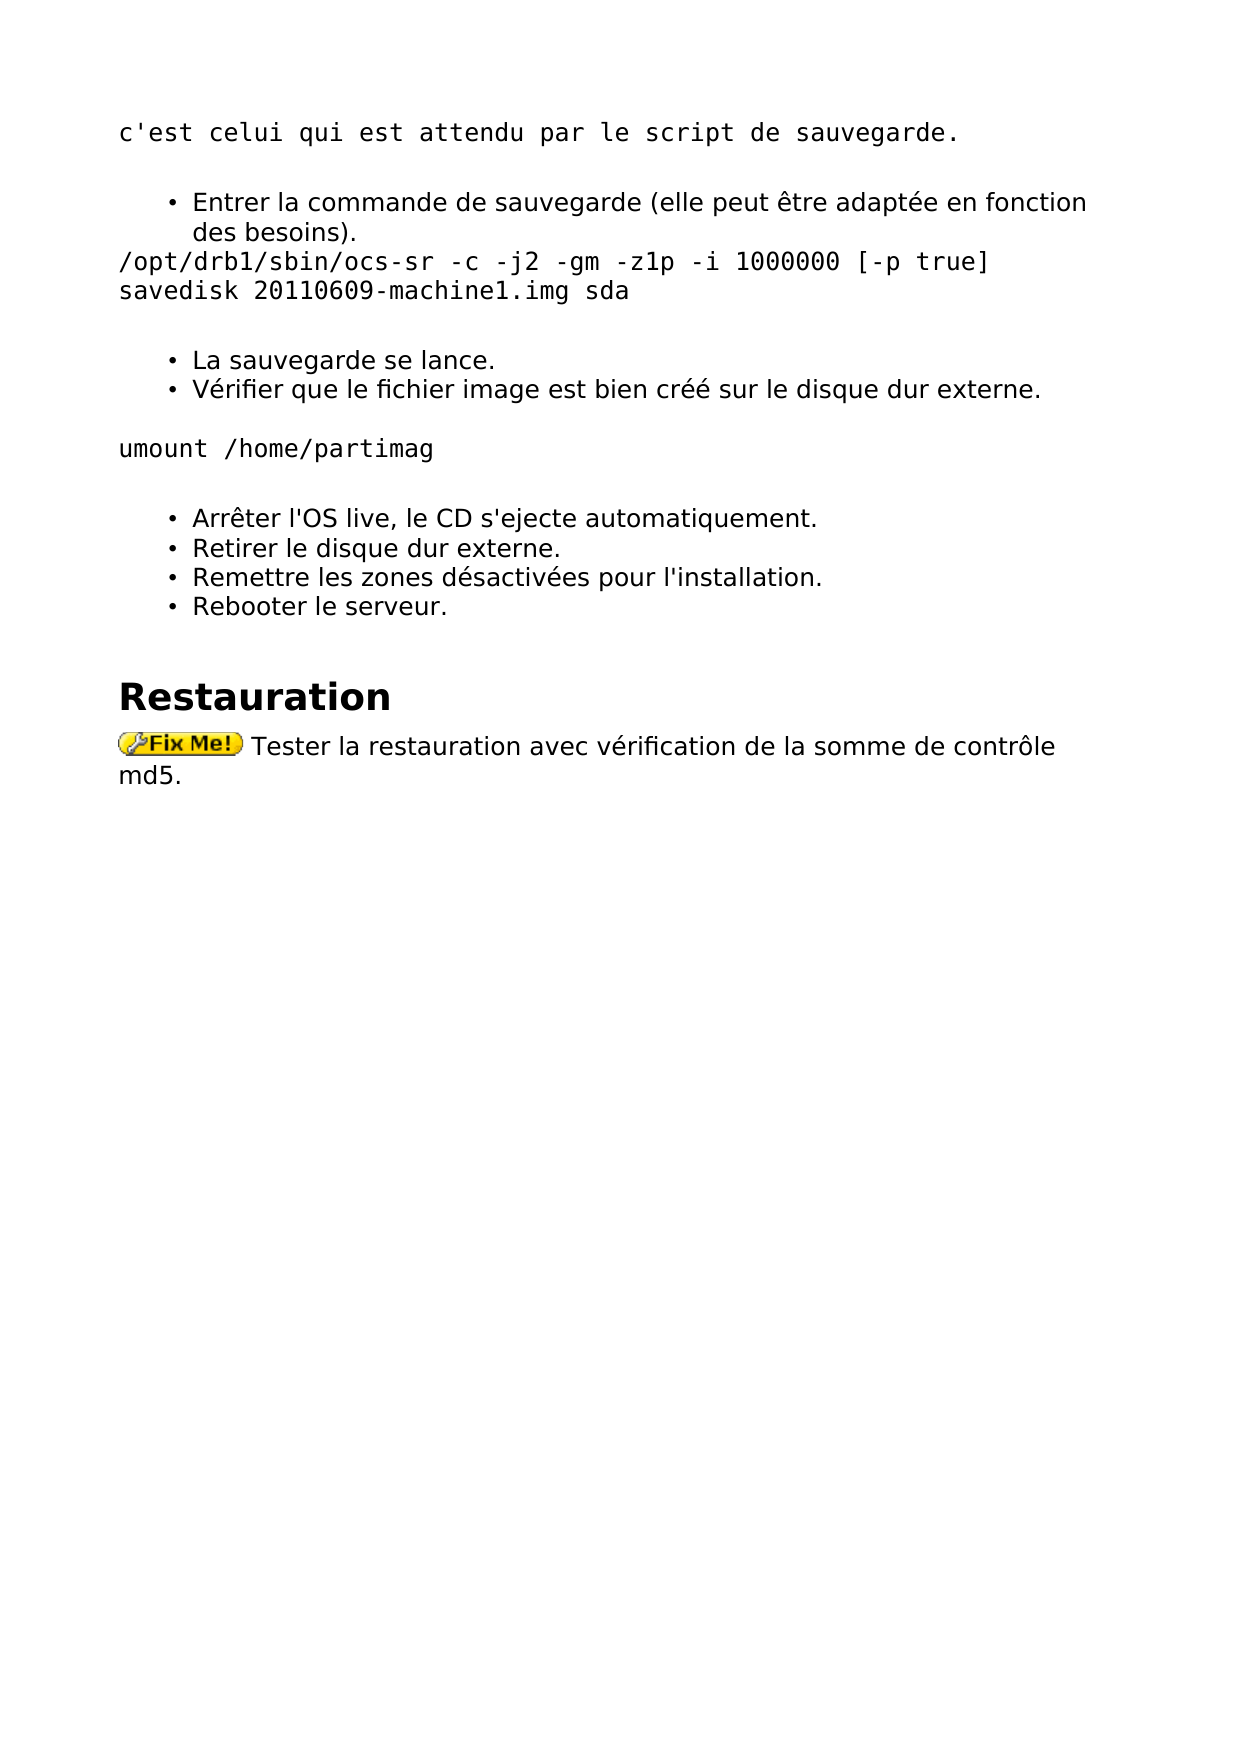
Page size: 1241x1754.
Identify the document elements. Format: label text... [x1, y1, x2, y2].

subtitle Restauration [118, 676, 1122, 719]
list Vérifier que le fichier image est bien créé sur le disque dur externe. [177, 376, 1122, 405]
list La sauvegarde se lance. [177, 346, 1122, 376]
picture [118, 732, 244, 756]
list Retirer le disque dur externe. [177, 534, 1122, 563]
list Arrêter l'OS live, le CD s'ejecte automatiquement. [177, 505, 1122, 534]
text c'est celui qui est attendu par le script de sauvegarde. [118, 118, 1122, 147]
text /opt/drb1/sbin/ocs-sr -c -j2 -gm -z1p -i 1000000 [-p true] savedisk 20110609-machine1.img sda [118, 247, 1122, 305]
text umount /home/partimag [118, 434, 1122, 463]
list Remettre les zones désactivées pour l'installation. [177, 563, 1122, 592]
list Rebooter le serveur. [177, 592, 1122, 621]
list Entrer la commande de sauvegarde (elle peut être adaptée en fonction des besoins). [177, 188, 1122, 247]
text Tester la restauration avec vérification de la somme de contrôle md5. [118, 732, 1122, 791]
